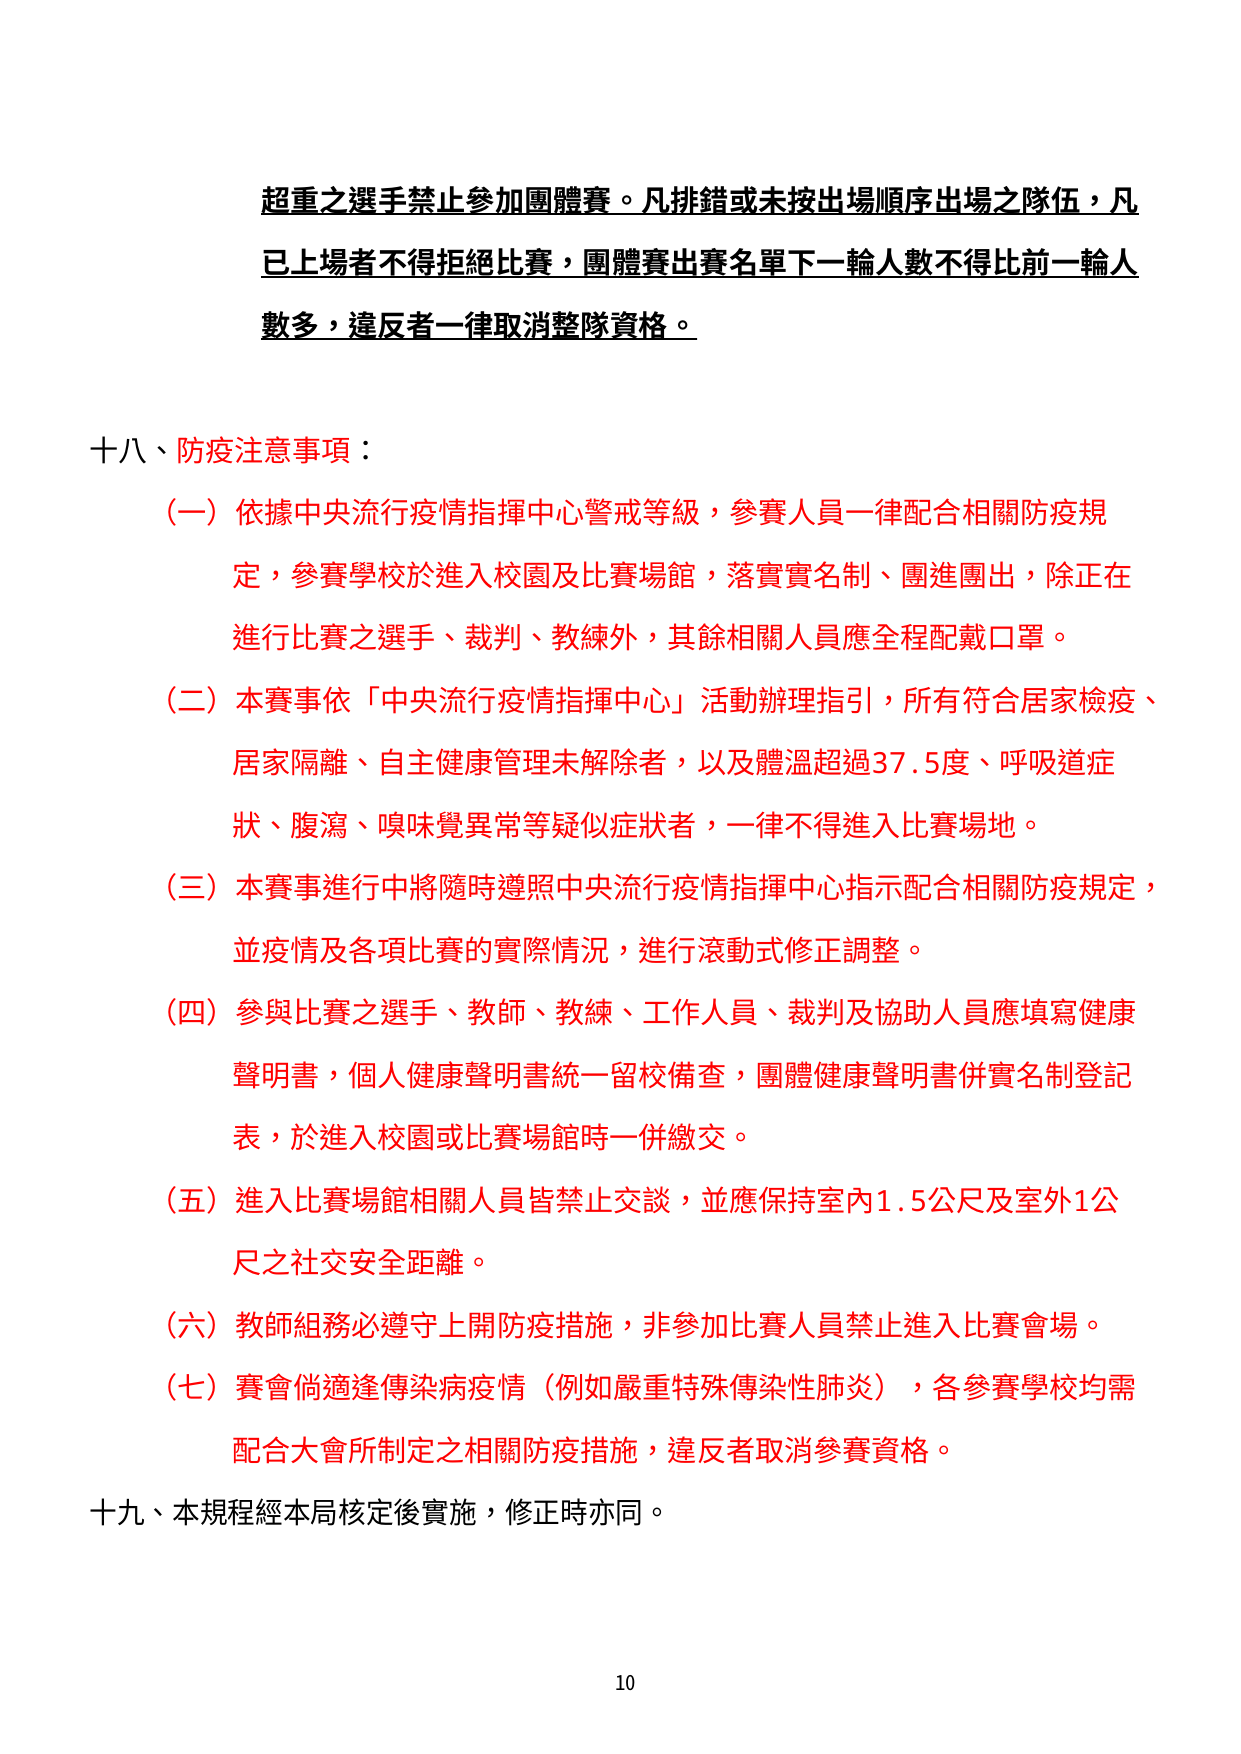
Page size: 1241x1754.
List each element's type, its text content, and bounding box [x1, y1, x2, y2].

text （二）本賽事依「中央流行疫情指揮中心」活動辦理指引，所有符合居家檢疫、居家隔離、自主健康管理未解除者，以及體溫超過37.5度、呼吸道症狀、腹瀉、嗅味覺異常等疑似症狀者，一律不得進入比賽場地。 [148, 657, 1139, 844]
text （三）本賽事進行中將隨時遵照中央流行疫情指揮中心指示配合相關防疫規定，並疫情及各項比賽的實際情況，進行滾動式修正調整。 [148, 844, 1139, 969]
text 十八、防疫注意事項： [89, 407, 1173, 469]
text （七）賽會倘適逢傳染病疫情（例如嚴重特殊傳染性肺炎），各參賽學校均需配合大會所制定之相關防疫措施，違反者取消參賽資格。 [148, 1344, 1139, 1469]
text （五）進入比賽場館相關人員皆禁止交談，並應保持室內1.5公尺及室外1公尺之社交安全距離。 [148, 1157, 1139, 1282]
text （四）參與比賽之選手、教師、教練、工作人員、裁判及協助人員應填寫健康聲明書，個人健康聲明書統一留校備查，團體健康聲明書併實名制登記表，於進入校園或比賽場館時一併繳交。 [148, 969, 1139, 1157]
text （六）教師組務必遵守上開防疫措施，非參加比賽人員禁止進入比賽會場。 [148, 1282, 1139, 1344]
text 十九、本規程經本局核定後實施，修正時亦同。 [89, 1469, 1173, 1532]
text 超重之選手禁止參加團體賽。凡排錯或未按出場順序出場之隊伍，凡已上場者不得拒絕比賽，團體賽出賽名單下一輪人數不得比前一輪人數多，違反者一律取消整隊資格。 [148, 157, 1139, 344]
text （一）依據中央流行疫情指揮中心警戒等級，參賽人員一律配合相關防疫規 定，參賽學校於進入校園及比賽場館，落實實名制、團進團出，除正在進行比賽之選手、裁判、教練外，其餘相關人員應全程配戴口罩。 [148, 469, 1139, 657]
